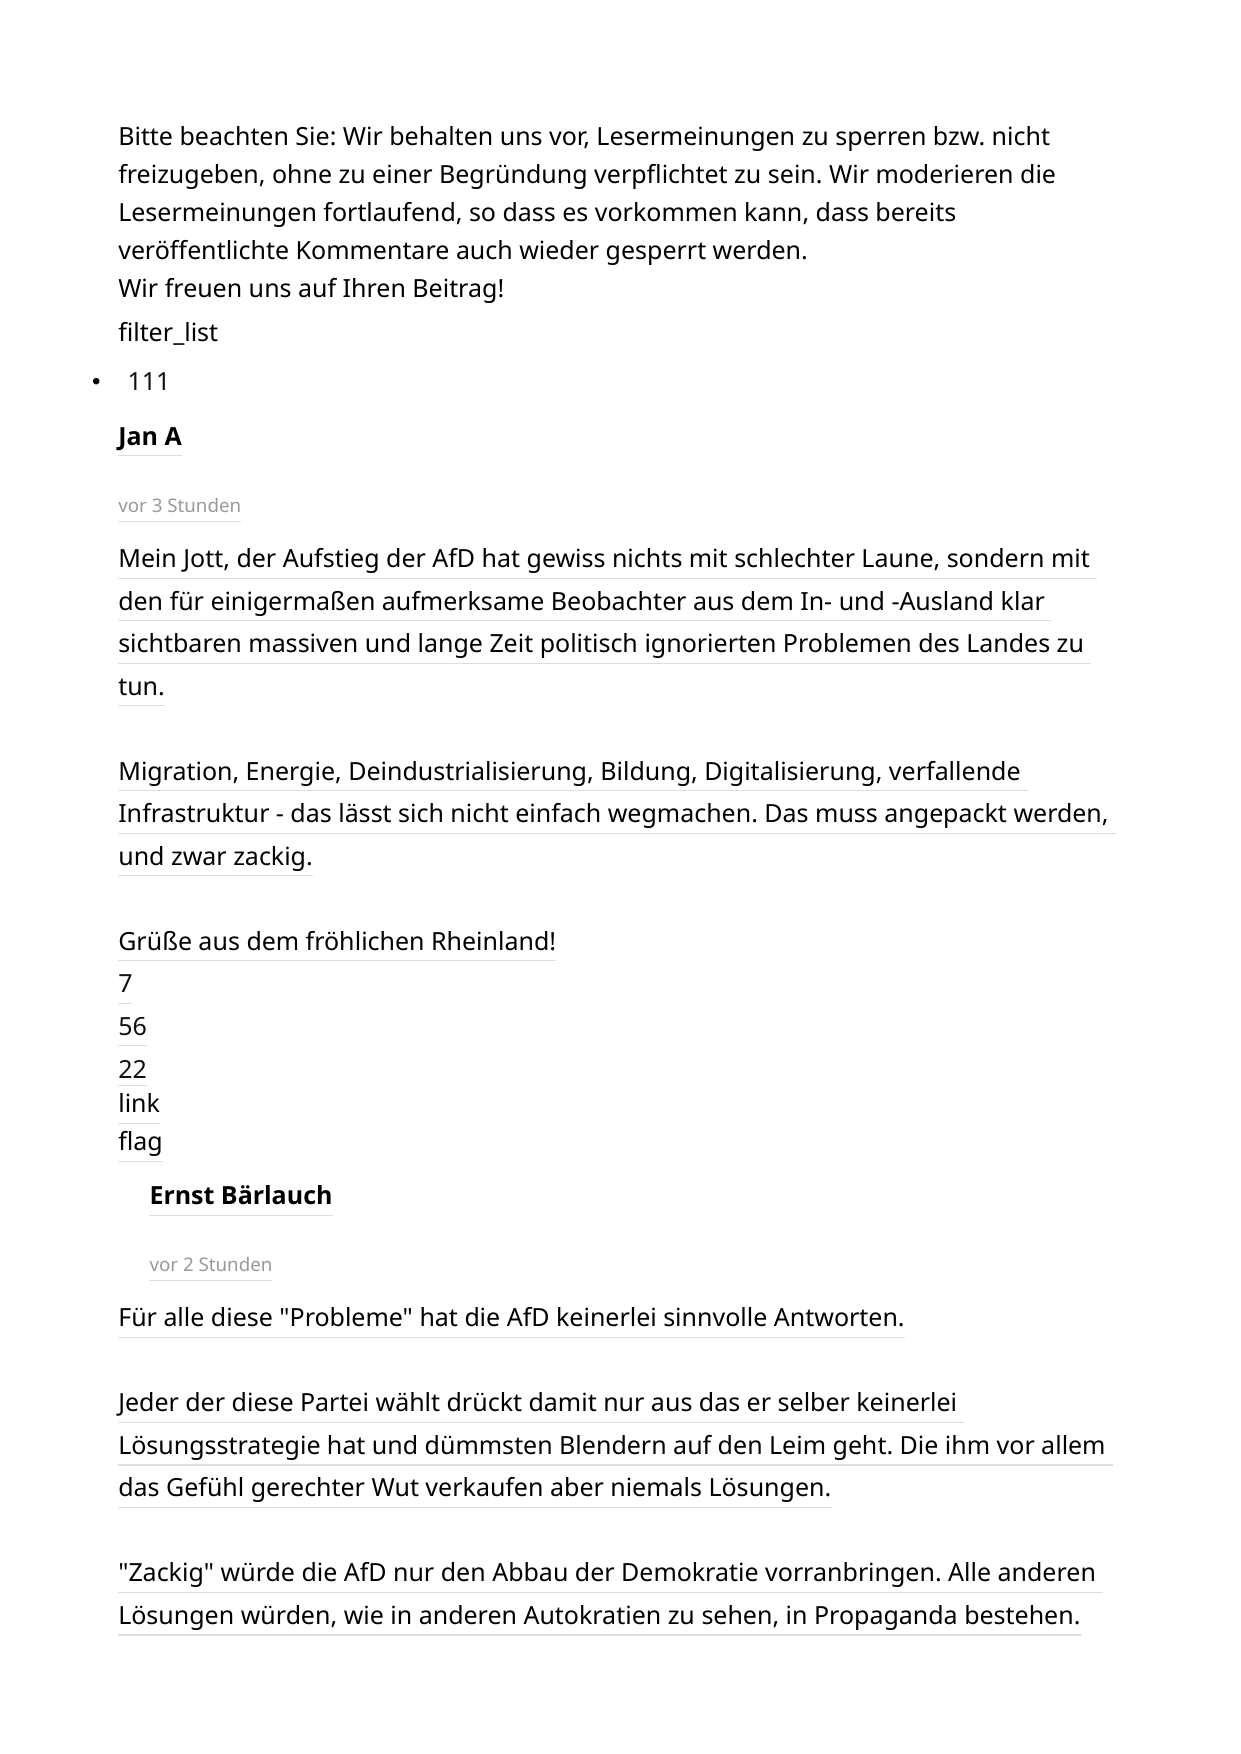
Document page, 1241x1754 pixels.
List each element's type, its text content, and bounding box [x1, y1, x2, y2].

text Ernst Bärlauch [149, 1178, 1122, 1216]
text Jan A [118, 418, 1122, 456]
text 22 [118, 1051, 1122, 1086]
text 56 [118, 1008, 1122, 1046]
text vor 2 Stunden [149, 1251, 1117, 1281]
text filter_list [118, 315, 1122, 349]
text Für alle diese "Probleme" hat die AfD keinerlei sinnvolle Antworten. Jeder der diese Partei wählt drückt damit nur aus das er selber keinerlei Lösungsstrategie hat und dümmsten Blendern auf den Leim geht. Die ihm vor allem das Gefühl gerechter Wut verkaufen aber niemals Lösungen. "Zackig" würde die AfD nur den Abbau der Demokratie vorranbringen. Alle anderen Lösungen würden, wie in anderen Autokratien zu sehen, in Propaganda bestehen. [118, 1300, 1122, 1636]
text Mein Jott, der Aufstieg der AfD hat gewiss nichts mit schlechter Laune, sondern mit den für einigermaßen aufmerksame Beobachter aus dem In- und -Ausland klar sichtbaren massiven und lange Zeit politisch ignorierten Problemen des Landes zu tun. Migration, Energie, Deindustrialisierung, Bildung, Digitalisierung, verfallende Infrastruktur - das lässt sich nicht einfach wegmachen. Das muss angepackt werden, und zwar zackig. Grüße aus dem fröhlichen Rheinland! [118, 541, 1122, 961]
list 111 [121, 364, 1122, 398]
text Bitte beachten Sie: Wir behalten uns vor, Lesermeinungen zu sperren bzw. nicht freizugeben, ohne zu einer Begründung verpflichtet zu sein. Wir moderieren die Lesermeinungen fortlaufend, so dass es vorkommen kann, dass bereits veröffentlichte Kommentare auch wieder gesperrt werden. [118, 118, 1122, 267]
text vor 3 Stunden [118, 492, 1117, 522]
text 7 [118, 966, 1122, 1004]
text link [118, 1086, 1122, 1124]
text flag [118, 1124, 1122, 1162]
text Wir freuen uns auf Ihren Beitrag! [118, 271, 1122, 305]
